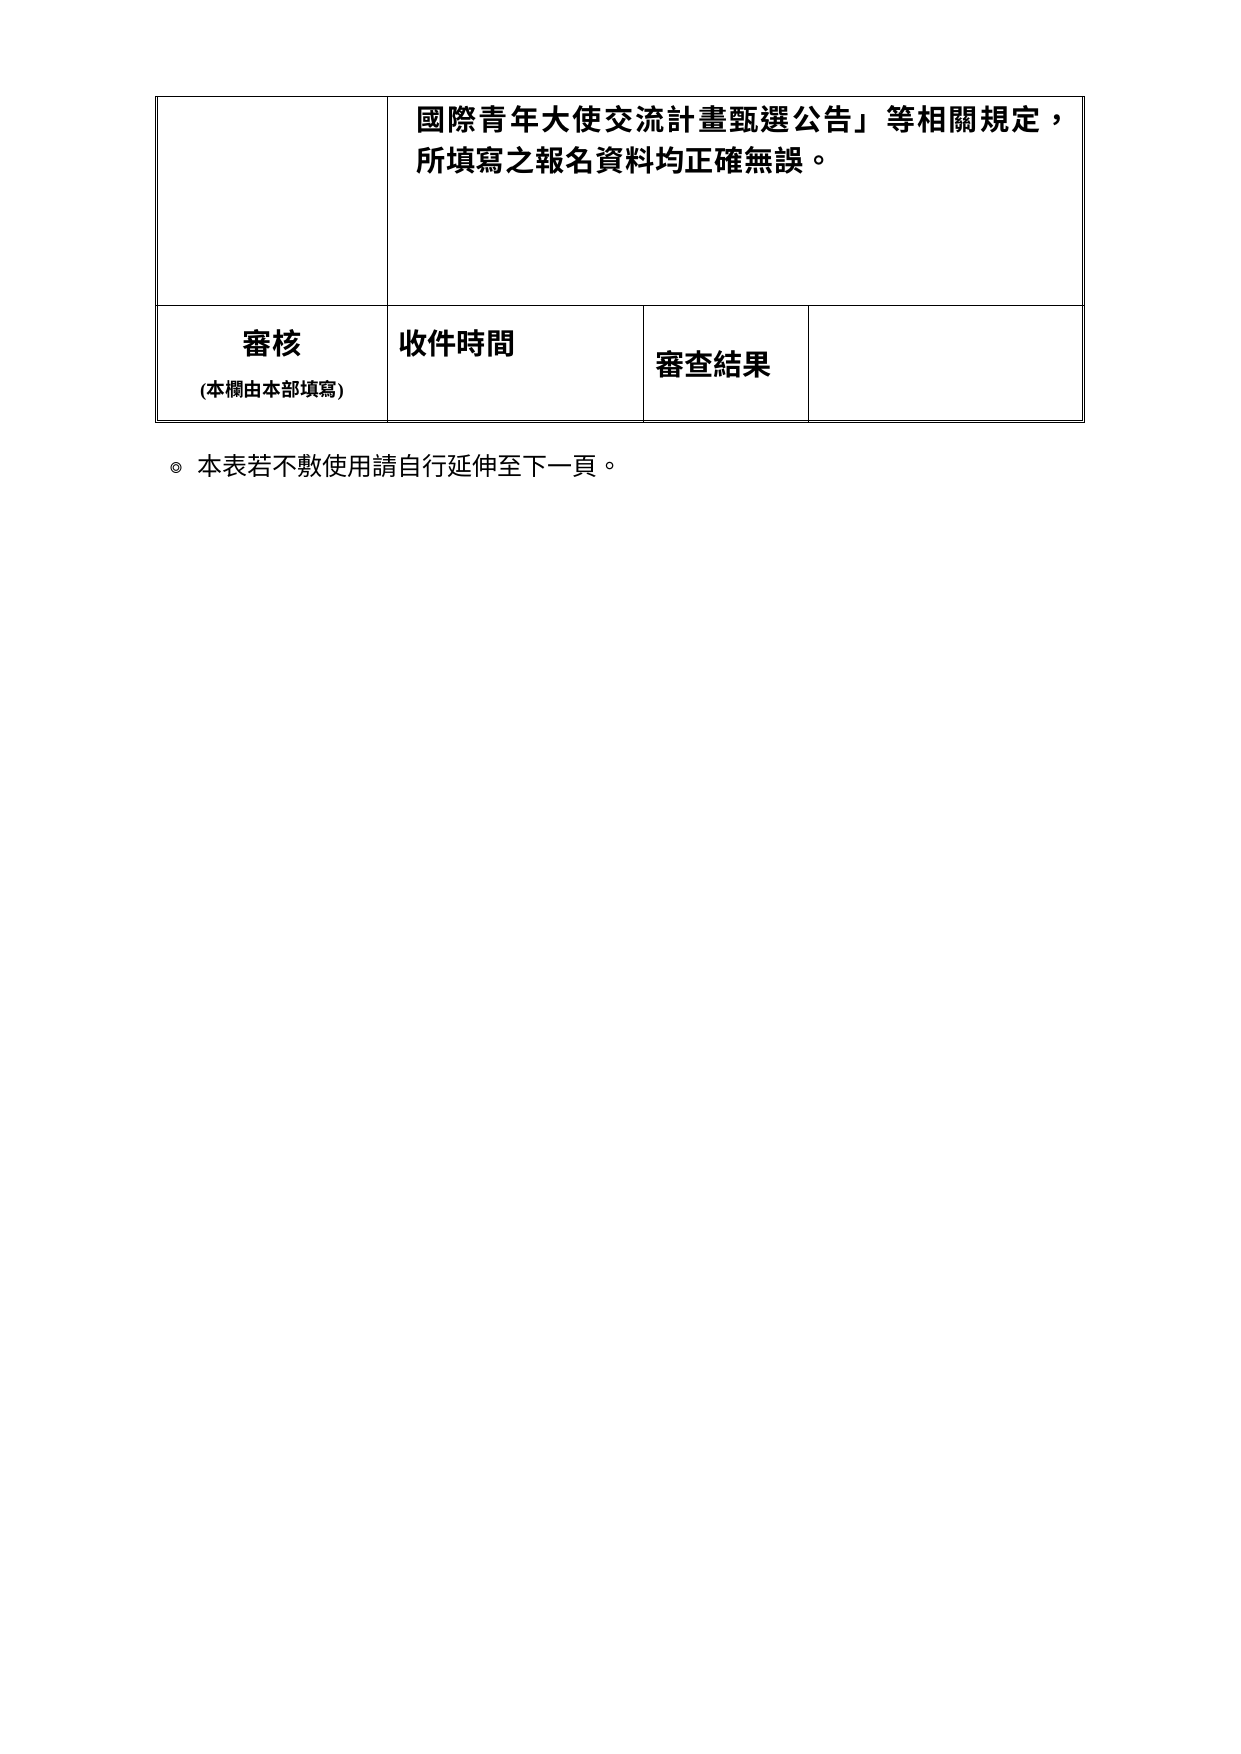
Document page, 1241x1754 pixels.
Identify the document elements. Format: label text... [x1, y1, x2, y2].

table_cell [809, 306, 1082, 420]
list 本表若不敷使用請自行延伸至下一頁。 [168, 423, 1175, 486]
table_cell 審查結果 [644, 306, 808, 420]
table_cell 國際青年大使交流計畫甄選公告」等相關規定，所填寫之報名資料均正確無誤。 [388, 97, 1082, 305]
table_cell 收件時間 [388, 306, 643, 420]
table_cell 審核 (本欄由本部填寫) [158, 306, 387, 420]
table_cell [158, 97, 387, 305]
